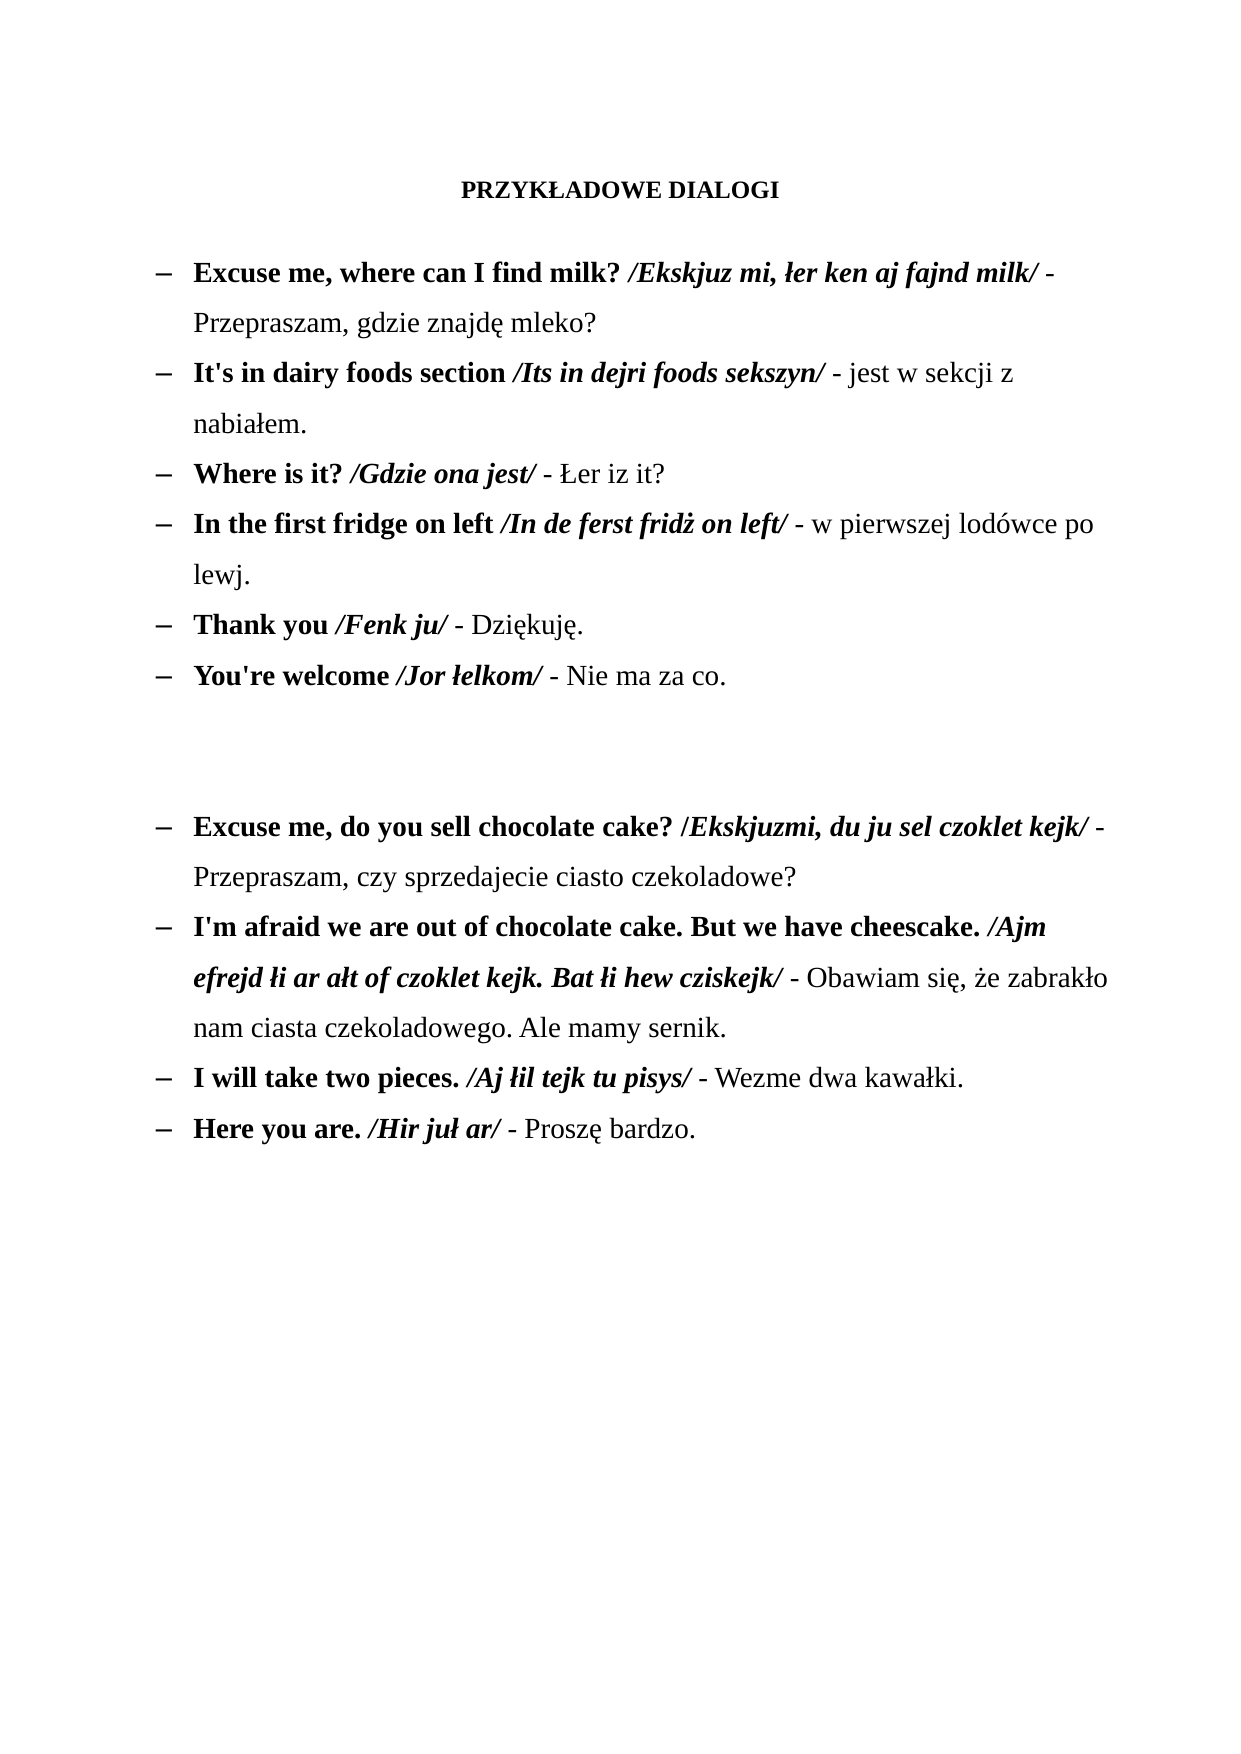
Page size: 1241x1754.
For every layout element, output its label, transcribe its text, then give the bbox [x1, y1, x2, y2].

list I'm afraid we are out of chocolate cake. But we have cheescake. /Ajm efrejd łi ar ałt of czoklet kejk. Bat łi hew cziskejk/ - Obawiam się, że zabrakło nam ciasta czekoladowego. Ale mamy sernik. [156, 909, 1122, 1044]
list Excuse me, do you sell chocolate cake? /Ekskjuzmi, du ju sel czoklet kejk/ - Przepraszam, czy sprzedajecie ciasto czekoladowe? [156, 809, 1122, 893]
list Where is it? /Gdzie ona jest/ - Łer iz it? [156, 456, 1122, 490]
list You're welcome /Jor łelkom/ - Nie ma za co. [156, 658, 1122, 691]
list I will take two pieces. /Aj łil tejk tu pisys/ - Wezme dwa kawałki. [156, 1061, 1122, 1094]
list Thank you /Fenk ju/ - Dziękuję. [156, 607, 1122, 641]
list In the first fridge on left /In de ferst fridż on left/ - w pierwszej lodówce po lewj. [156, 507, 1122, 591]
list Excuse me, where can I find milk? /Ekskjuz mi, łer ken aj fajnd milk/ - Przepraszam, gdzie znajdę mleko? [156, 255, 1122, 339]
text PRZYKŁADOWE DIALOGI [118, 176, 1122, 204]
list Here you are. /Hir juł ar/ - Proszę bardzo. [156, 1111, 1122, 1144]
list It's in dairy foods section /Its in dejri foods sekszyn/ - jest w sekcji z nabiałem. [156, 355, 1122, 439]
